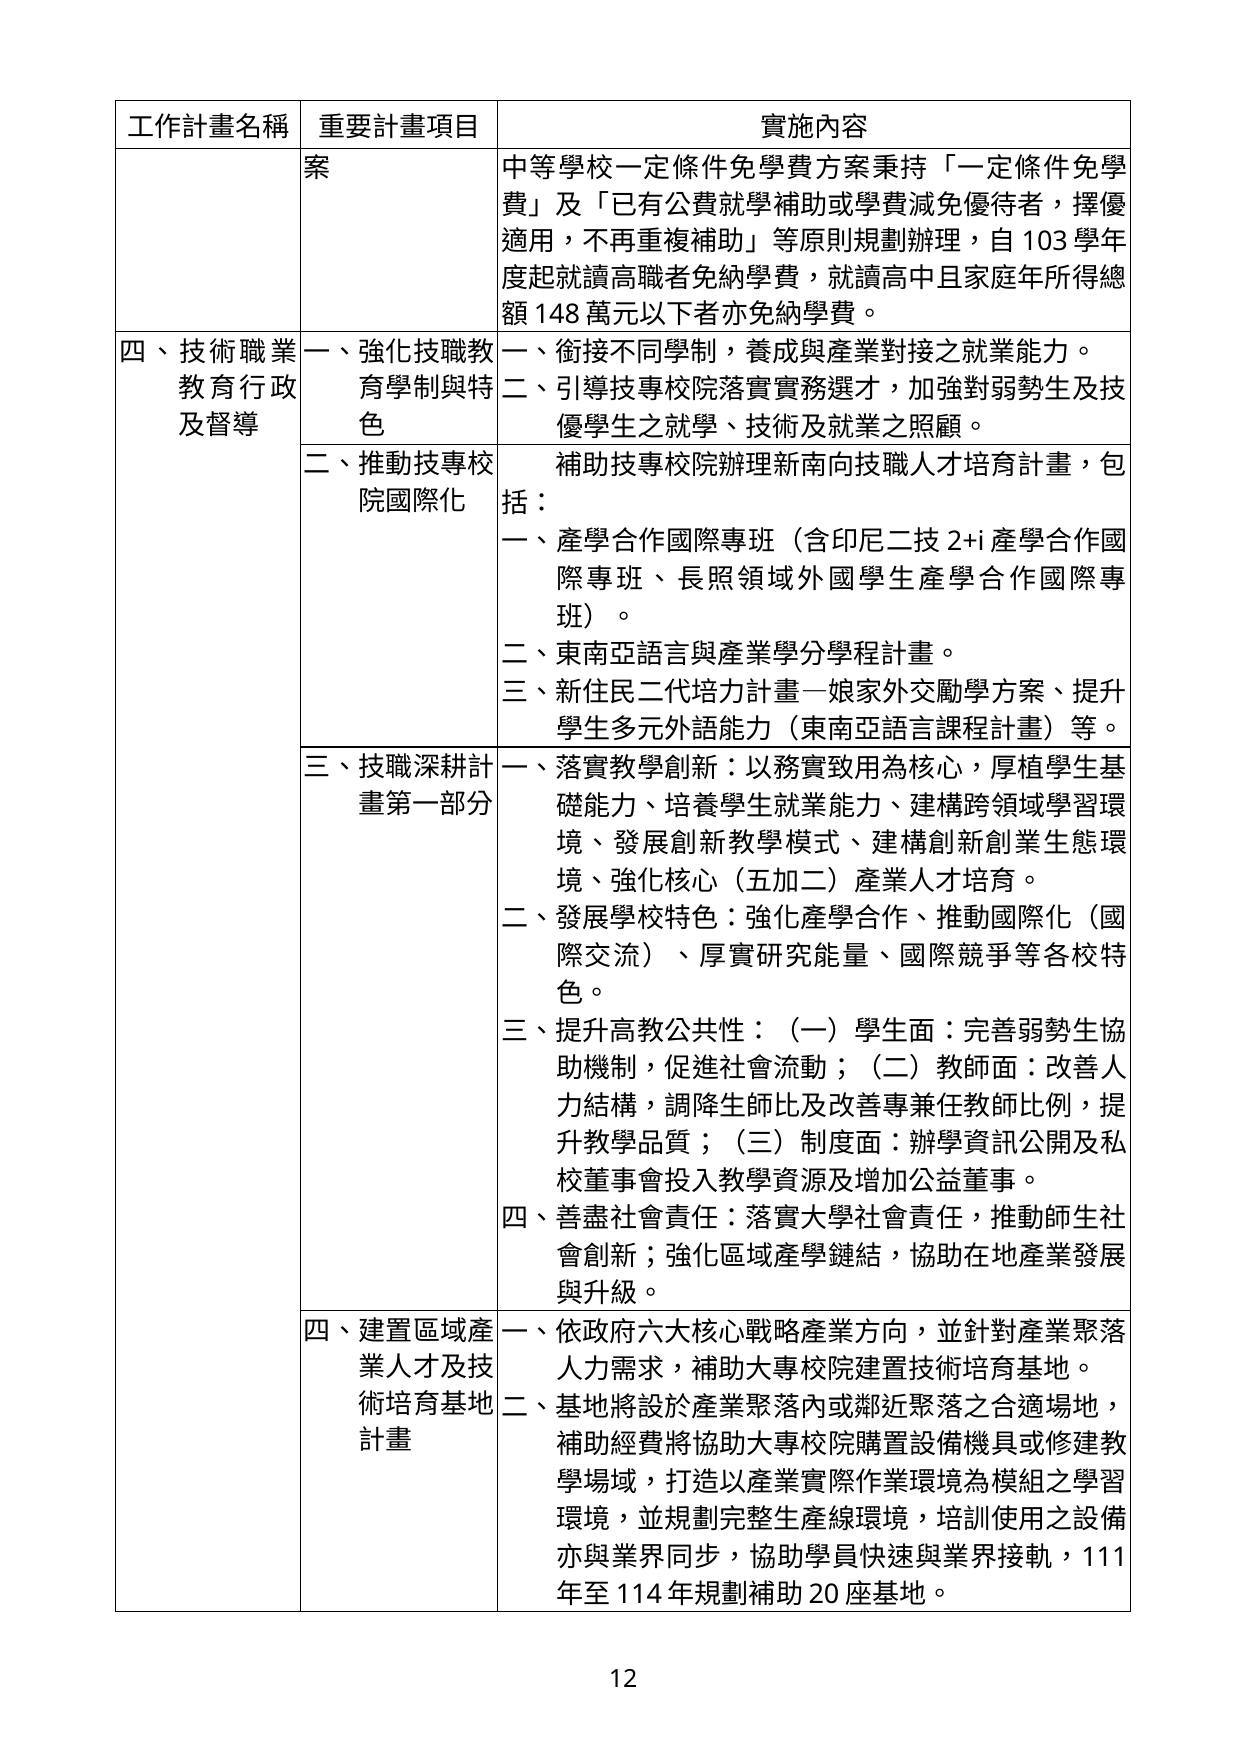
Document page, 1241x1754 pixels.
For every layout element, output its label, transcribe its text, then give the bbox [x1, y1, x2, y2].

table_cell 一、依政府六大核心戰略產業方向，並針對產業聚落人力需求，補助大專校院建置技術培育基地。 二、基地將設於產業聚落內或鄰近聚落之合適場地，補助經費將協助大專校院購置設備機具或修建教學場域，打造以產業實際作業環境為模組之學習環境，並規劃完整生產線環境，培訓使用之設備亦與業界同步，協助學員快速與業界接軌，111年至114年規劃補助20座基地。 [498, 1311, 1130, 1611]
table_cell 四、建置區域產業人才及技術培育基地計畫 [301, 1311, 497, 1611]
table_cell 三、技職深耕計畫第一部分 [301, 748, 497, 1310]
table_cell 一、銜接不同學制，養成與產業對接之就業能力。 二、引導技專校院落實實務選才，加強對弱勢生及技優學生之就學、技術及就業之照顧。 [498, 332, 1130, 443]
table_cell 補助技專校院辦理新南向技職人才培育計畫，包括： 一、產學合作國際專班（含印尼二技2+i產學合作國際專班、長照領域外國學生產學合作國際專班）。 二、東南亞語言與產業學分學程計畫。 三、新住民二代培力計畫—娘家外交勵學方案、提升學生多元外語能力（東南亞語言課程計畫）等。 [498, 445, 1130, 746]
table_cell [116, 149, 300, 331]
table_cell 一、強化技職教育學制與特色 [301, 332, 497, 443]
table_cell 四、技術職業教育行政及督導 [116, 332, 300, 1611]
table_cell 一、落實教學創新：以務實致用為核心，厚植學生基礎能力、培養學生就業能力、建構跨領域學習環境、發展創新教學模式、建構創新創業生態環境、強化核心（五加二）產業人才培育。 二、發展學校特色：強化產學合作、推動國際化（國際交流）、厚實研究能量、國際競爭等各校特色。 三、提升高教公共性：（一）學生面：完善弱勢生協助機制，促進社會流動；（二）教師面：改善人力結構，調降生師比及改善專兼任教師比例，提升教學品質；（三）制度面：辦學資訊公開及私校董事會投入教學資源及增加公益董事。 四、善盡社會責任：落實大學社會責任，推動師生社會創新；強化區域產學鏈結，協助在地產業發展與升級。 [498, 748, 1130, 1310]
table_header 工作計畫名稱 [116, 101, 300, 148]
table_header 重要計畫項目 [301, 101, 497, 148]
table_cell 二、推動技專校院國際化 [301, 445, 497, 746]
table_cell 中等學校一定條件免學費方案秉持「一定條件免學費」及「已有公費就學補助或學費減免優待者，擇優適用，不再重複補助」等原則規劃辦理，自103學年度起就讀高職者免納學費，就讀高中且家庭年所得總額148萬元以下者亦免納學費。 [498, 149, 1130, 331]
table_cell 案 [301, 149, 497, 331]
table_header 實施內容 [498, 101, 1130, 148]
